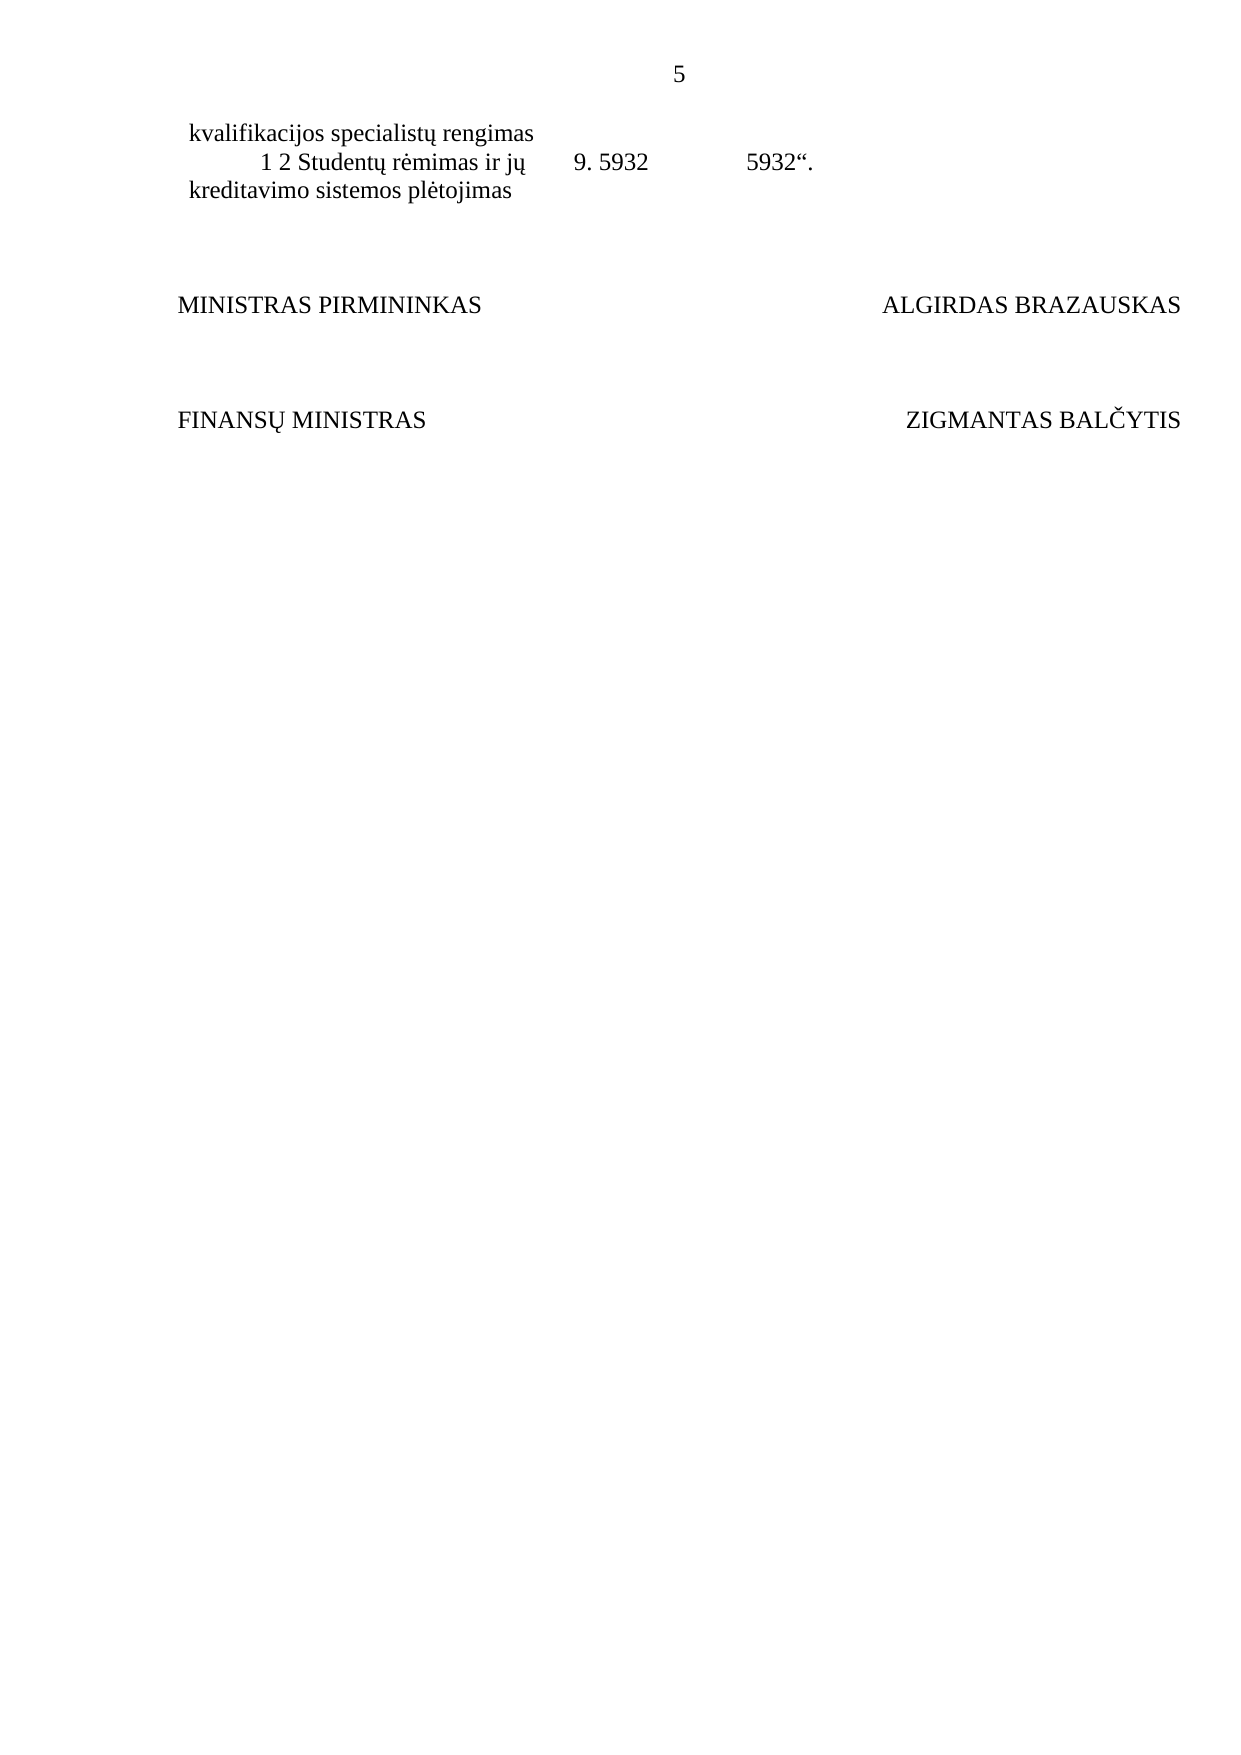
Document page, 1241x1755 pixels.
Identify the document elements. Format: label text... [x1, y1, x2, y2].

table_cell [1049, 147, 1181, 204]
table_header [563, 118, 735, 147]
text Ministras Pirmininkas Algirdas Brazauskas [177, 291, 1181, 319]
table_header kvalifikacijos specialistų rengimas [177, 118, 562, 147]
table_header [901, 118, 1049, 147]
table_header [735, 118, 901, 147]
table_cell [901, 147, 1049, 204]
table_cell 1 2 Studentų rėmimas ir jų kreditavimo sistemos plėtojimas [177, 147, 562, 204]
text Finansų ministras Zigmantas Balčytis [177, 406, 1181, 434]
table_header [1049, 118, 1181, 147]
table_cell 9. 5932 [563, 147, 735, 204]
table_cell 5932“. [735, 147, 901, 204]
